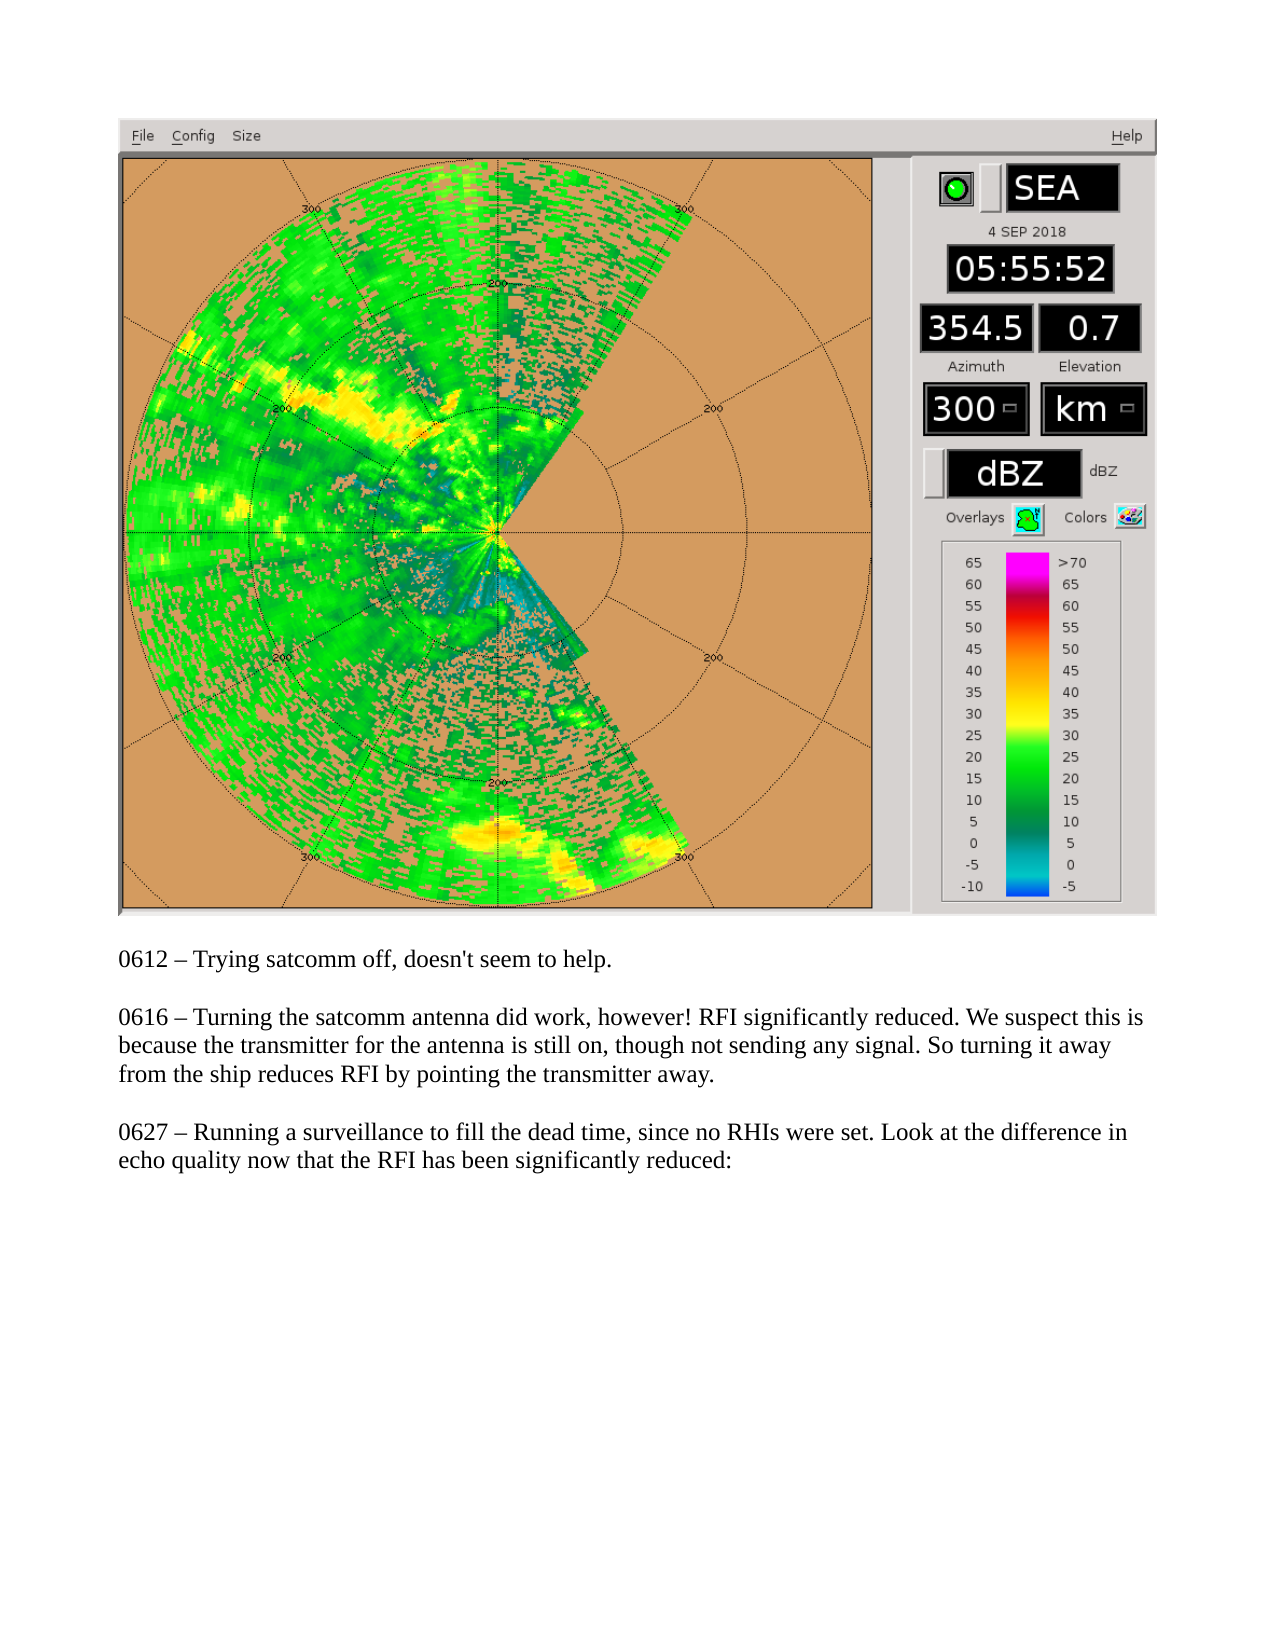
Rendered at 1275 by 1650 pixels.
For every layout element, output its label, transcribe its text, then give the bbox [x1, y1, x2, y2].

text 0616 – Turning the satcomm antenna did work, however! RFI significantly reduced. We suspect this is because the transmitter for the antenna is still on, though not sending any signal. So turning it away from the ship reduces RFI by pointing the transmitter away. [118, 1002, 1157, 1088]
text 0612 – Trying satcomm off, doesn't seem to help. [118, 944, 1157, 973]
text 0627 – Running a surveillance to fill the dead time, since no RHIs were set. Look at the difference in echo quality now that the RFI has been significantly reduced: [118, 1117, 1157, 1174]
picture [118, 118, 1157, 916]
